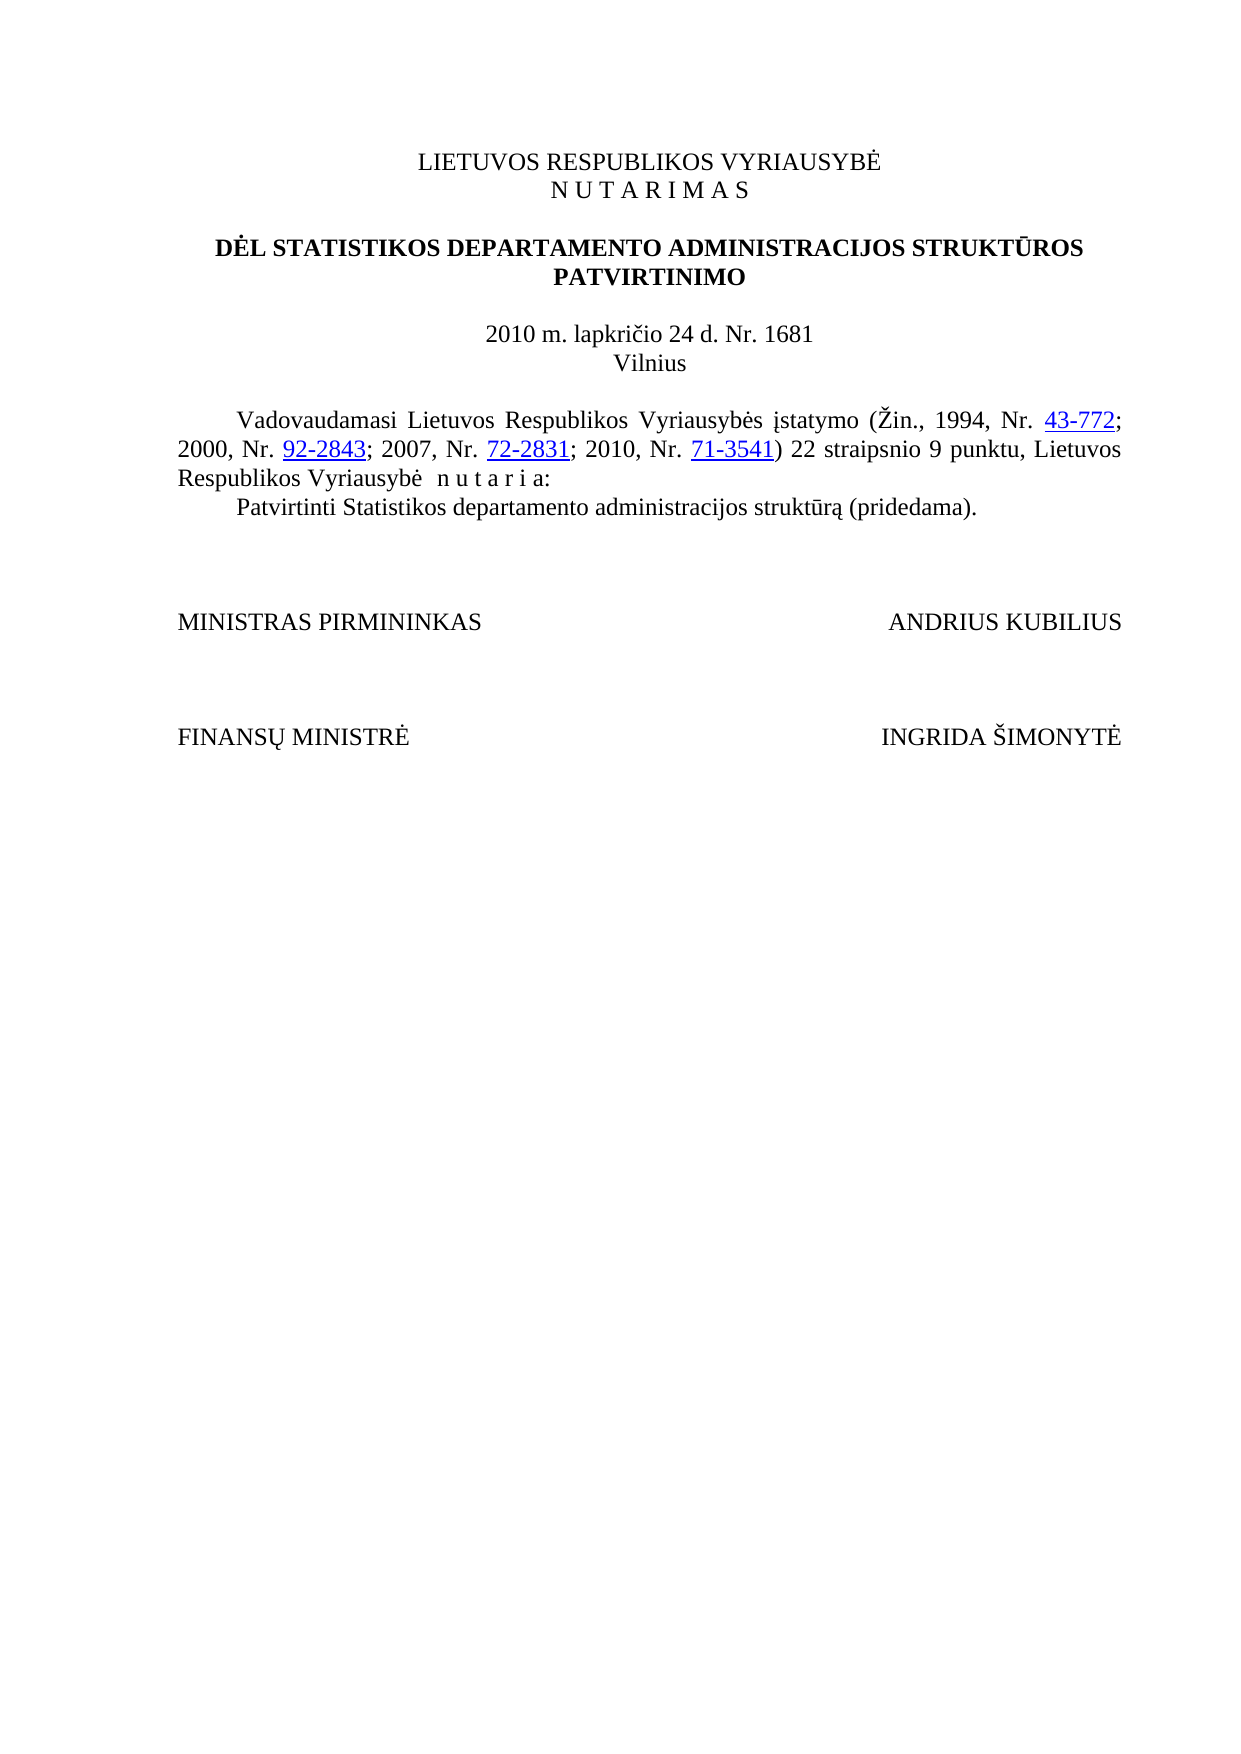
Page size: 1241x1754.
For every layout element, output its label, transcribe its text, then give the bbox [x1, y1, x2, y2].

text Vilnius [177, 348, 1122, 377]
text MINISTRAS PIRMININKAS ANDRIUS KUBILIUS [177, 607, 1122, 636]
text Vadovaudamasi Lietuvos Respublikos Vyriausybės įstatymo (Žin., 1994, Nr. 43-772; 2000, Nr. 92-2843; 2007, Nr. 72-2831; 2010, Nr. 71-3541) 22 straipsnio 9 punktu, Lietuvos Respublikos Vyriausybė nutaria: [177, 406, 1122, 492]
text DĖL STATISTIKOS DEPARTAMENTO ADMINISTRACIJOS STRUKTŪROS PATVIRTINIMO [177, 233, 1122, 291]
text FINANSŲ MINISTRĖ INGRIDA ŠIMONYTĖ [177, 722, 1122, 751]
text Lietuvos Respublikos Vyriausybė [177, 147, 1122, 176]
text NUTARIMAS [177, 176, 1122, 204]
text 2010 m. lapkričio 24 d. Nr. 1681 [177, 319, 1122, 348]
text Patvirtinti Statistikos departamento administracijos struktūrą (pridedama). [177, 492, 1122, 521]
